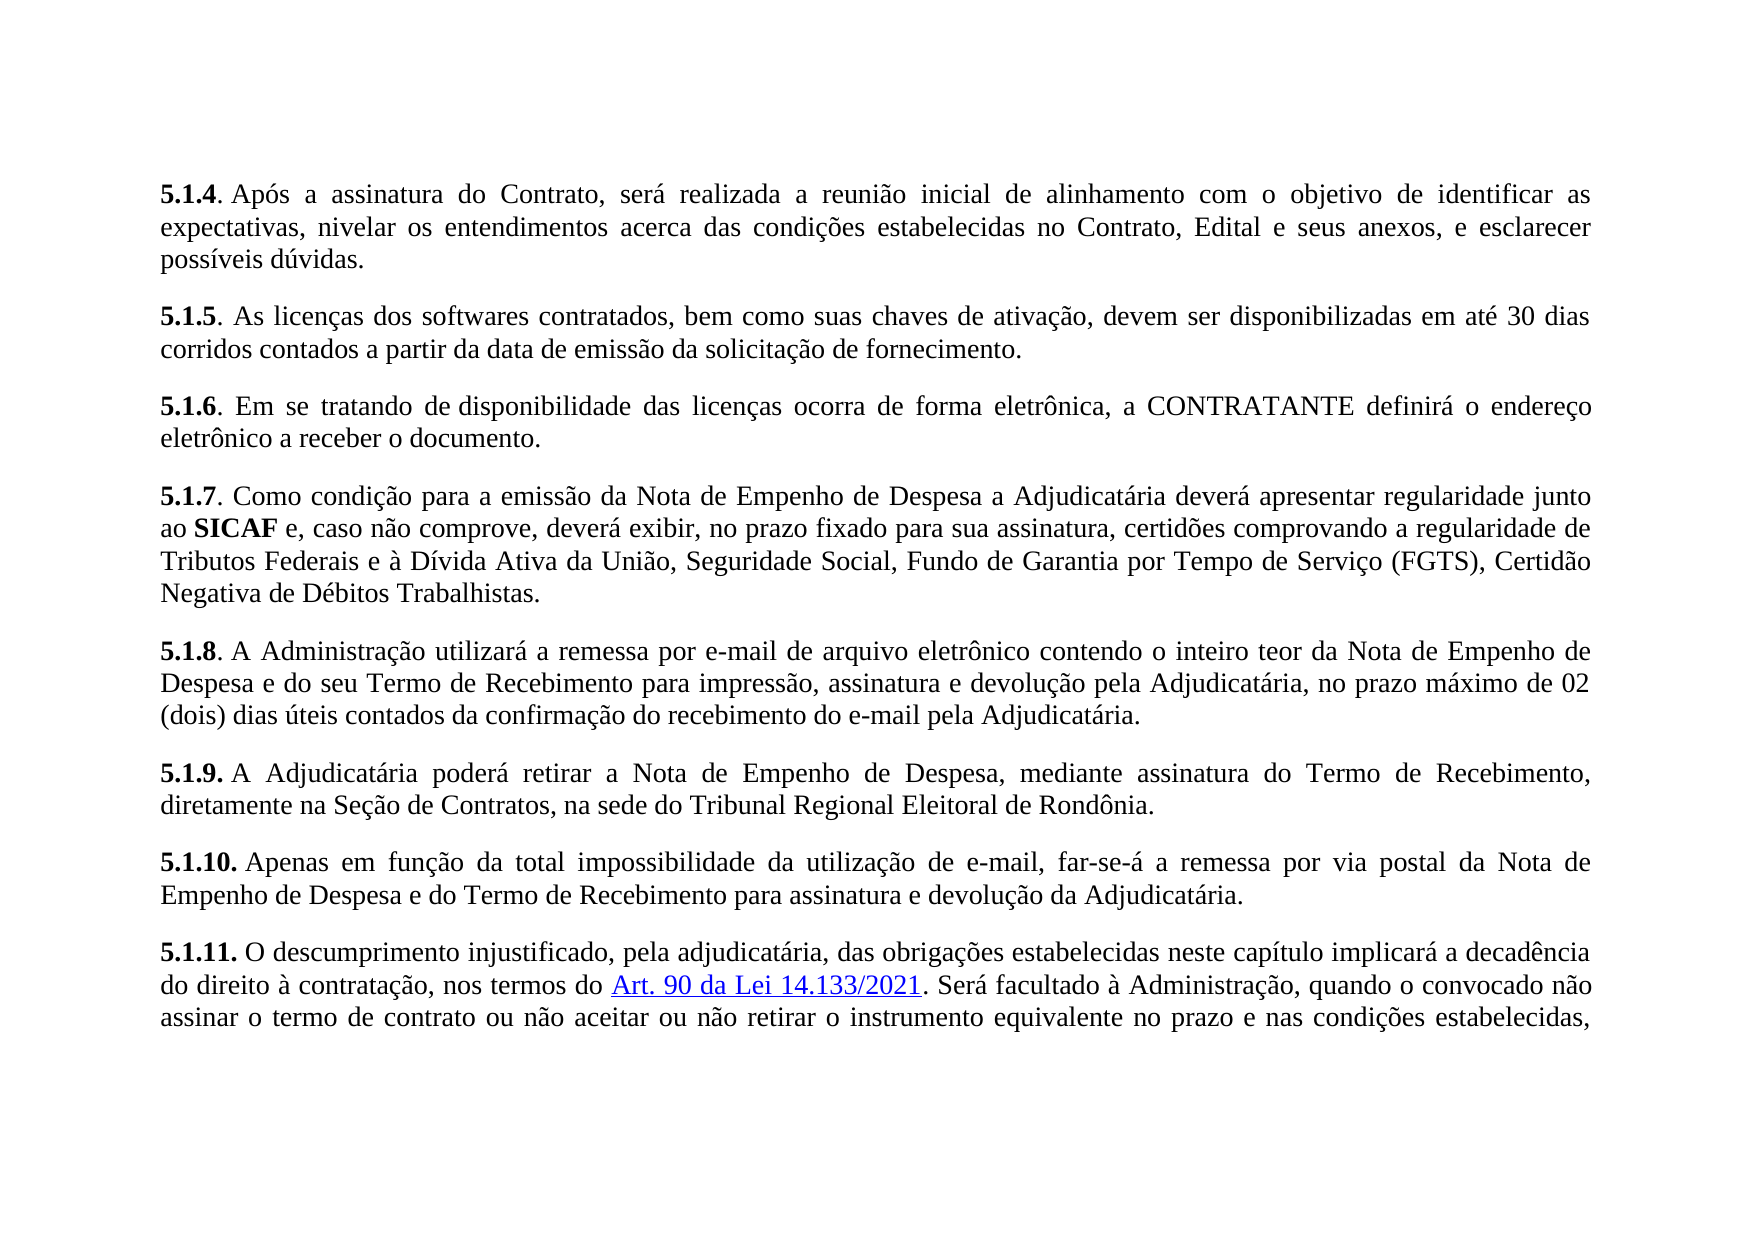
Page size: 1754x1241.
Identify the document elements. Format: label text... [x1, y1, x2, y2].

text 5.1.6. Em se tratando de disponibilidade das licenças ocorra de forma eletrônica, a CONTRATANTE definirá o endereço eletrônico a receber o documento. [160, 389, 1594, 454]
text 5.1.4. Após a assinatura do Contrato, será realizada a reunião inicial de alinhamento com o objetivo de identificar as expectativas, nivelar os entendimentos acerca das condições estabelecidas no Contrato, Edital e seus anexos, e esclarecer possíveis dúvidas. [160, 177, 1594, 274]
text 5.1.10. Apenas em função da total impossibilidade da utilização de e-mail, far-se-á a remessa por via postal da Nota de Empenho de Despesa e do Termo de Recebimento para assinatura e devolução da Adjudicatária. [160, 846, 1594, 910]
text 5.1.9. A Adjudicatária poderá retirar a Nota de Empenho de Despesa, mediante assinatura do Termo de Recebimento, diretamente na Seção de Contratos, na sede do Tribunal Regional Eleitoral de Rondônia. [160, 756, 1594, 821]
text 5.1.11. O descumprimento injustificado, pela adjudicatária, das obrigações estabelecidas neste capítulo implicará a decadência do direito à contratação, nos termos do Art. 90 da Lei 14.133/2021. Será facultado à Administração, quando o convocado não assinar o termo de contrato ou não aceitar ou não retirar o instrumento equivalente no prazo e nas condições estabelecidas, [160, 935, 1594, 1032]
text 5.1.7. Como condição para a emissão da Nota de Empenho de Despesa a Adjudicatária deverá apresentar regularidade junto ao SICAF e, caso não comprove, deverá exibir, no prazo fixado para sua assinatura, certidões comprovando a regularidade de Tributos Federais e à Dívida Ativa da União, Seguridade Social, Fundo de Garantia por Tempo de Serviço (FGTS), Certidão Negativa de Débitos Trabalhistas. [160, 479, 1594, 608]
text 5.1.5. As licenças dos softwares contratados, bem como suas chaves de ativação, devem ser disponibilizadas em até 30 dias corridos contados a partir da data de emissão da solicitação de fornecimento. [160, 299, 1594, 364]
text 5.1.8. A Administração utilizará a remessa por e-mail de arquivo eletrônico contendo o inteiro teor da Nota de Empenho de Despesa e do seu Termo de Recebimento para impressão, assinatura e devolução pela Adjudicatária, no prazo máximo de 02 (dois) dias úteis contados da confirmação do recebimento do e-mail pela Adjudicatária. [160, 633, 1594, 731]
